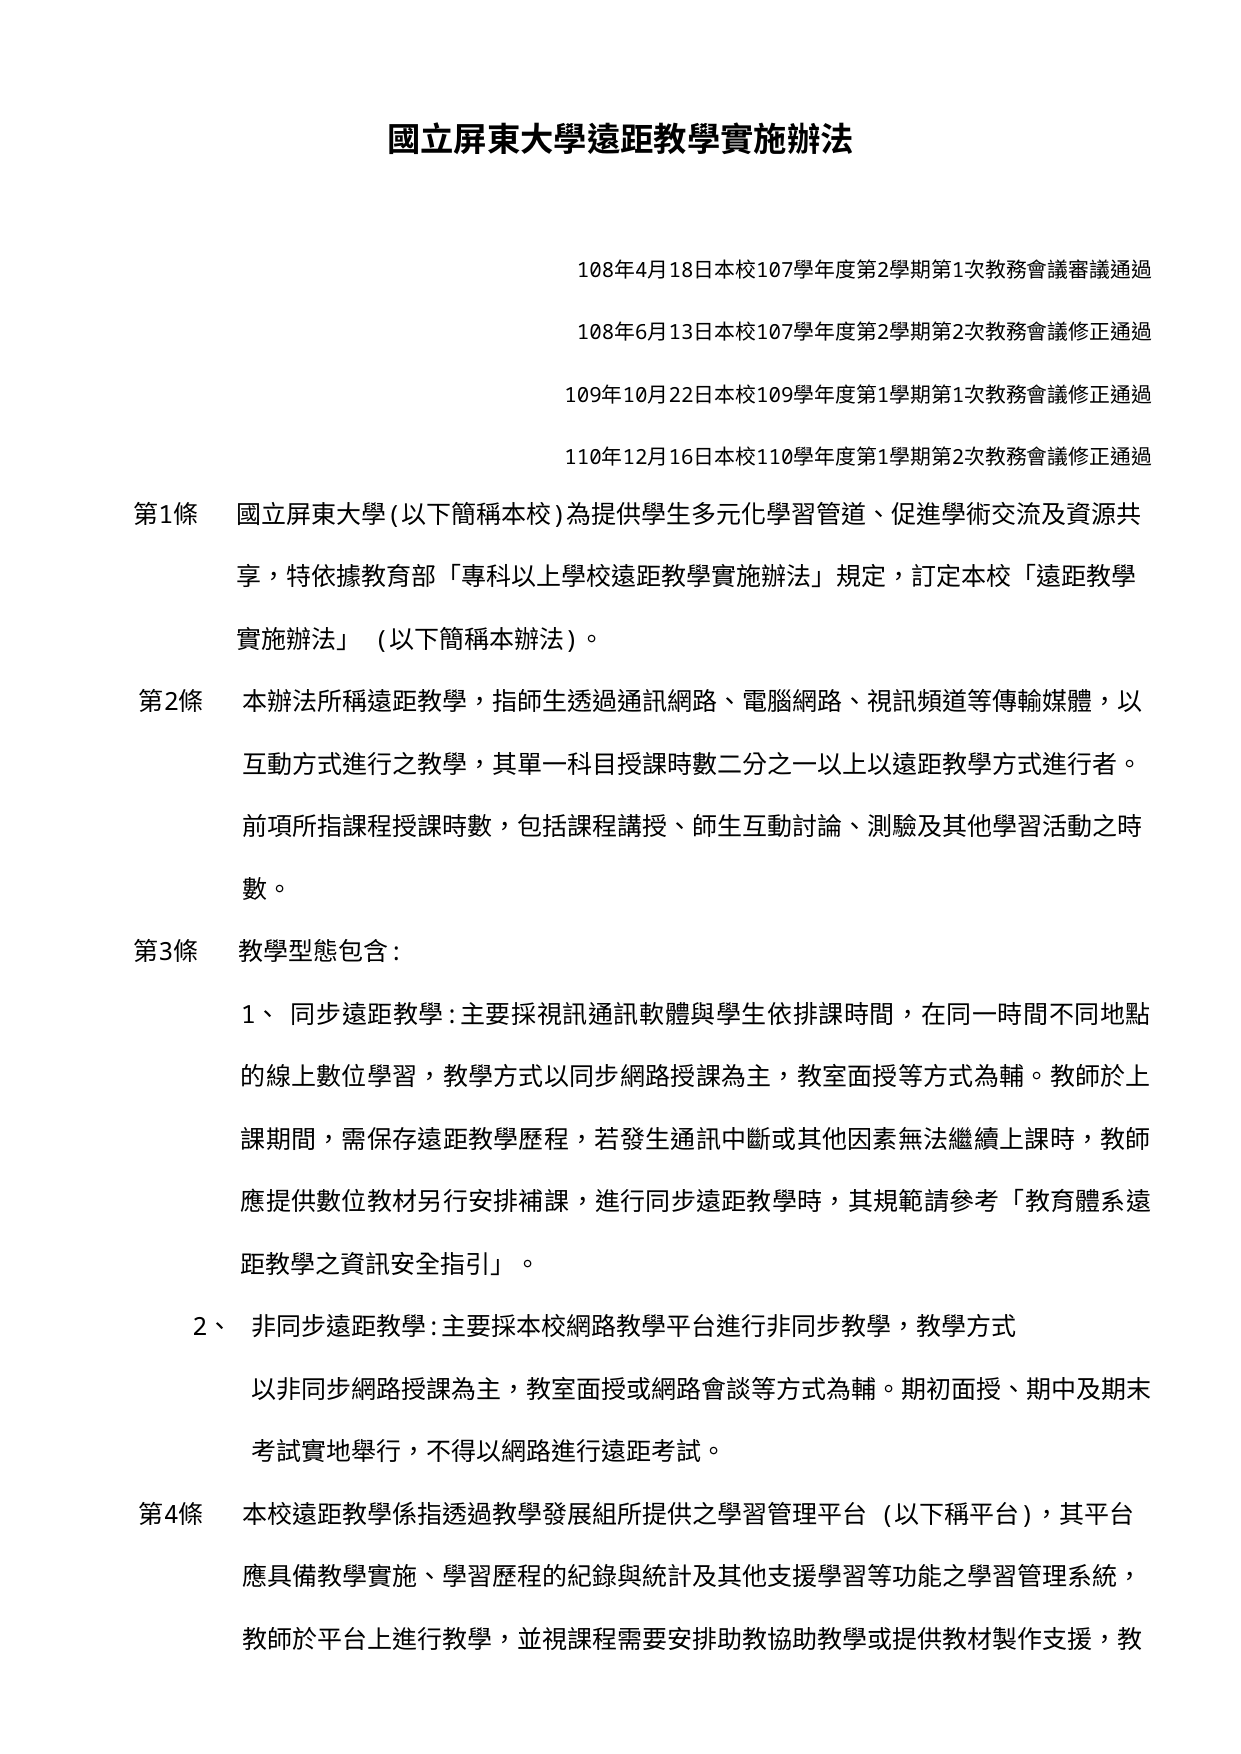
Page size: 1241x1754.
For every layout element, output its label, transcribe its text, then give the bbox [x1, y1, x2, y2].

text 108年4月18日本校107學年度第2學期第1次教務會議審議通過 [89, 221, 1152, 283]
list 本辦法所稱遠距教學，指師生透過通訊網路、電腦網路、視訊頻道等傳輸媒體，以互動方式進行之教學，其單一科目授課時數二分之一以上以遠距教學方式進行者。前項所指課程授課時數，包括課程講授、師生互動討論、測驗及其他學習活動之時數。 [139, 658, 1152, 908]
list 非同步遠距教學:主要採本校網路教學平台進行非同步教學，教學方式 [189, 1283, 1152, 1346]
text 108年6月13日本校107學年度第2學期第2次教務會議修正通過 [89, 283, 1152, 346]
list 教學型態包含: [133, 908, 1152, 971]
text 以非同步網路授課為主，教室面授或網路會談等方式為輔。期初面授、期中及期末考試實地舉行，不得以網路進行遠距考試。 [251, 1346, 1152, 1471]
list 本校遠距教學係指透過教學發展組所提供之學習管理平台 (以下稱平台)，其平台應具備教學實施、學習歷程的紀錄與統計及其他支援學習等功能之學習管理系統，教師於平台上進行教學，並視課程需要安排助教協助教學或提供教材製作支援，教 [139, 1471, 1152, 1658]
list 國立屏東大學(以下簡稱本校)為提供學生多元化學習管道、促進學術交流及資源共享，特依據教育部「專科以上學校遠距教學實施辦法」規定，訂定本校「遠距教學實施辦法」 (以下簡稱本辦法)。 [133, 471, 1152, 658]
text 110年12月16日本校110學年度第1學期第2次教務會議修正通過 [89, 408, 1152, 471]
list 同步遠距教學:主要採視訊通訊軟體與學生依排課時間，在同一時間不同地點的線上數位學習，教學方式以同步網路授課為主，教室面授等方式為輔。教師於上課期間，需保存遠距教學歷程，若發生通訊中斷或其他因素無法繼續上課時，教師應提供數位教材另行安排補課，進行同步遠距教學時，其規範請參考「教育體系遠距教學之資訊安全指引」。 [241, 971, 1152, 1283]
text 國立屏東大學遠距教學實施辦法 [89, 96, 1152, 158]
text 109年10月22日本校109學年度第1學期第1次教務會議修正通過 [89, 346, 1152, 408]
